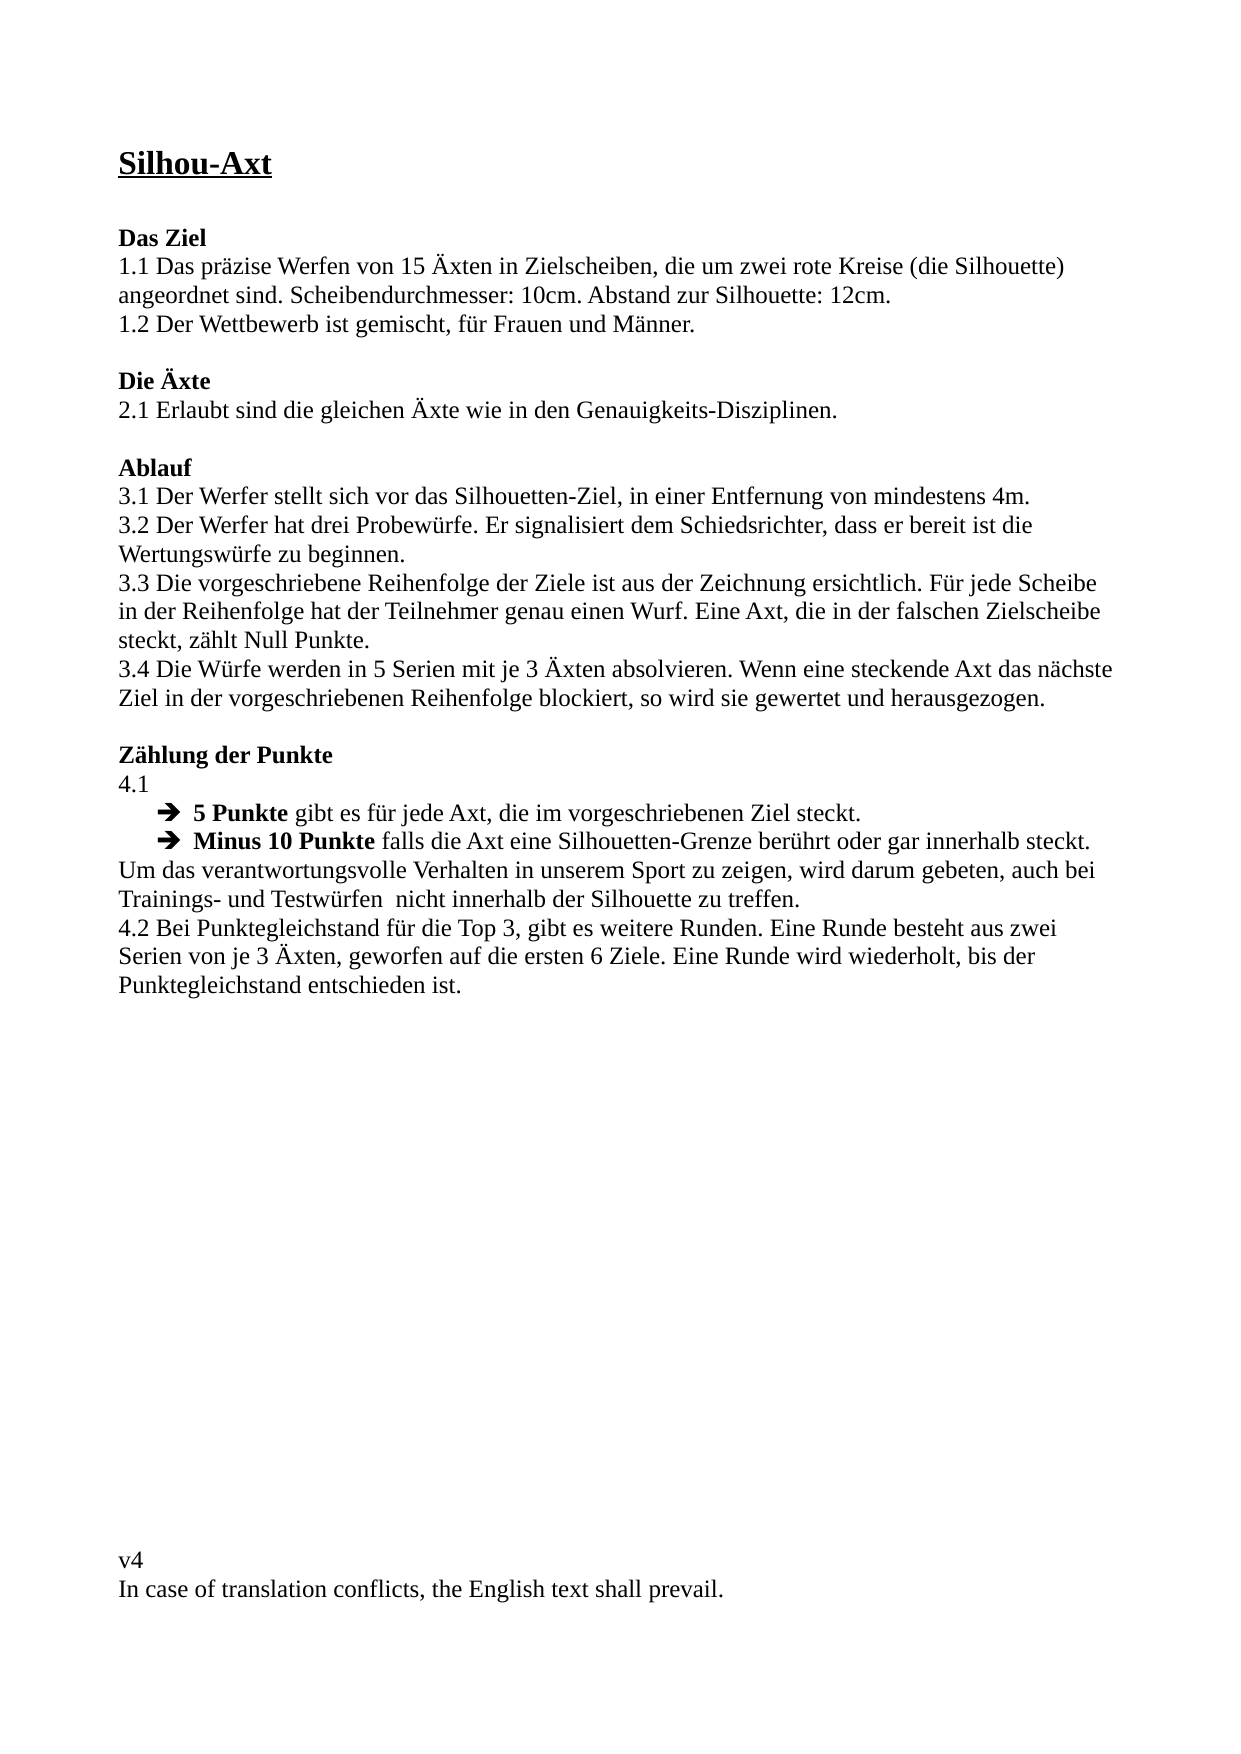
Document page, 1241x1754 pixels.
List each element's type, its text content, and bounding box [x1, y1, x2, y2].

subtitle Silhou-Axt [118, 143, 1122, 181]
text 1.1 Das präzise Werfen von 15 Äxten in Zielscheiben, die um zwei rote Kreise (die Silhouette) angeordnet sind. Scheibendurchmesser: 10cm. Abstand zur Silhouette: 12cm. [118, 251, 1122, 309]
text Das Ziel [118, 223, 1122, 251]
text In case of translation conflicts, the English text shall prevail. [118, 1574, 1122, 1603]
list Minus 10 Punkte falls die Axt eine Silhouetten-Grenze berührt oder gar innerhalb steckt. [156, 826, 1122, 855]
text 4.2 Bei Punktegleichstand für die Top 3, gibt es weitere Runden. Eine Runde besteht aus zwei Serien von je 3 Äxten, geworfen auf die ersten 6 Ziele. Eine Runde wird wiederholt, bis der Punktegleichstand entschieden ist. [118, 913, 1122, 999]
text v4 [118, 1545, 1122, 1574]
text 3.4 Die Würfe werden in 5 Serien mit je 3 Äxten absolvieren. Wenn eine steckende Axt das nächste Ziel in der vorgeschriebenen Reihenfolge blockiert, so wird sie gewertet und herausgezogen. [118, 654, 1122, 711]
text 1.2 Der Wettbewerb ist gemischt, für Frauen und Männer. [118, 309, 1122, 338]
text Um das verantwortungsvolle Verhalten in unserem Sport zu zeigen, wird darum gebeten, auch bei Trainings- und Testwürfen nicht innerhalb der Silhouette zu treffen. [118, 855, 1122, 913]
list 5 Punkte gibt es für jede Axt, die im vorgeschriebenen Ziel steckt. [156, 798, 1122, 826]
text 3.2 Der Werfer hat drei Probewürfe. Er signalisiert dem Schiedsrichter, dass er bereit ist die Wertungswürfe zu beginnen. [118, 510, 1122, 568]
text Die Äxte [118, 366, 1122, 395]
text 2.1 Erlaubt sind die gleichen Äxte wie in den Genauigkeits-Disziplinen. [118, 395, 1122, 424]
text 3.1 Der Werfer stellt sich vor das Silhouetten-Ziel, in einer Entfernung von mindestens 4m. [118, 481, 1122, 510]
text 3.3 Die vorgeschriebene Reihenfolge der Ziele ist aus der Zeichnung ersichtlich. Für jede Scheibe in der Reihenfolge hat der Teilnehmer genau einen Wurf. Eine Axt, die in der falschen Zielscheibe steckt, zählt Null Punkte. [118, 568, 1122, 654]
text Zählung der Punkte [118, 740, 1122, 769]
text Ablauf [118, 453, 1122, 481]
text 4.1 [118, 769, 1122, 798]
